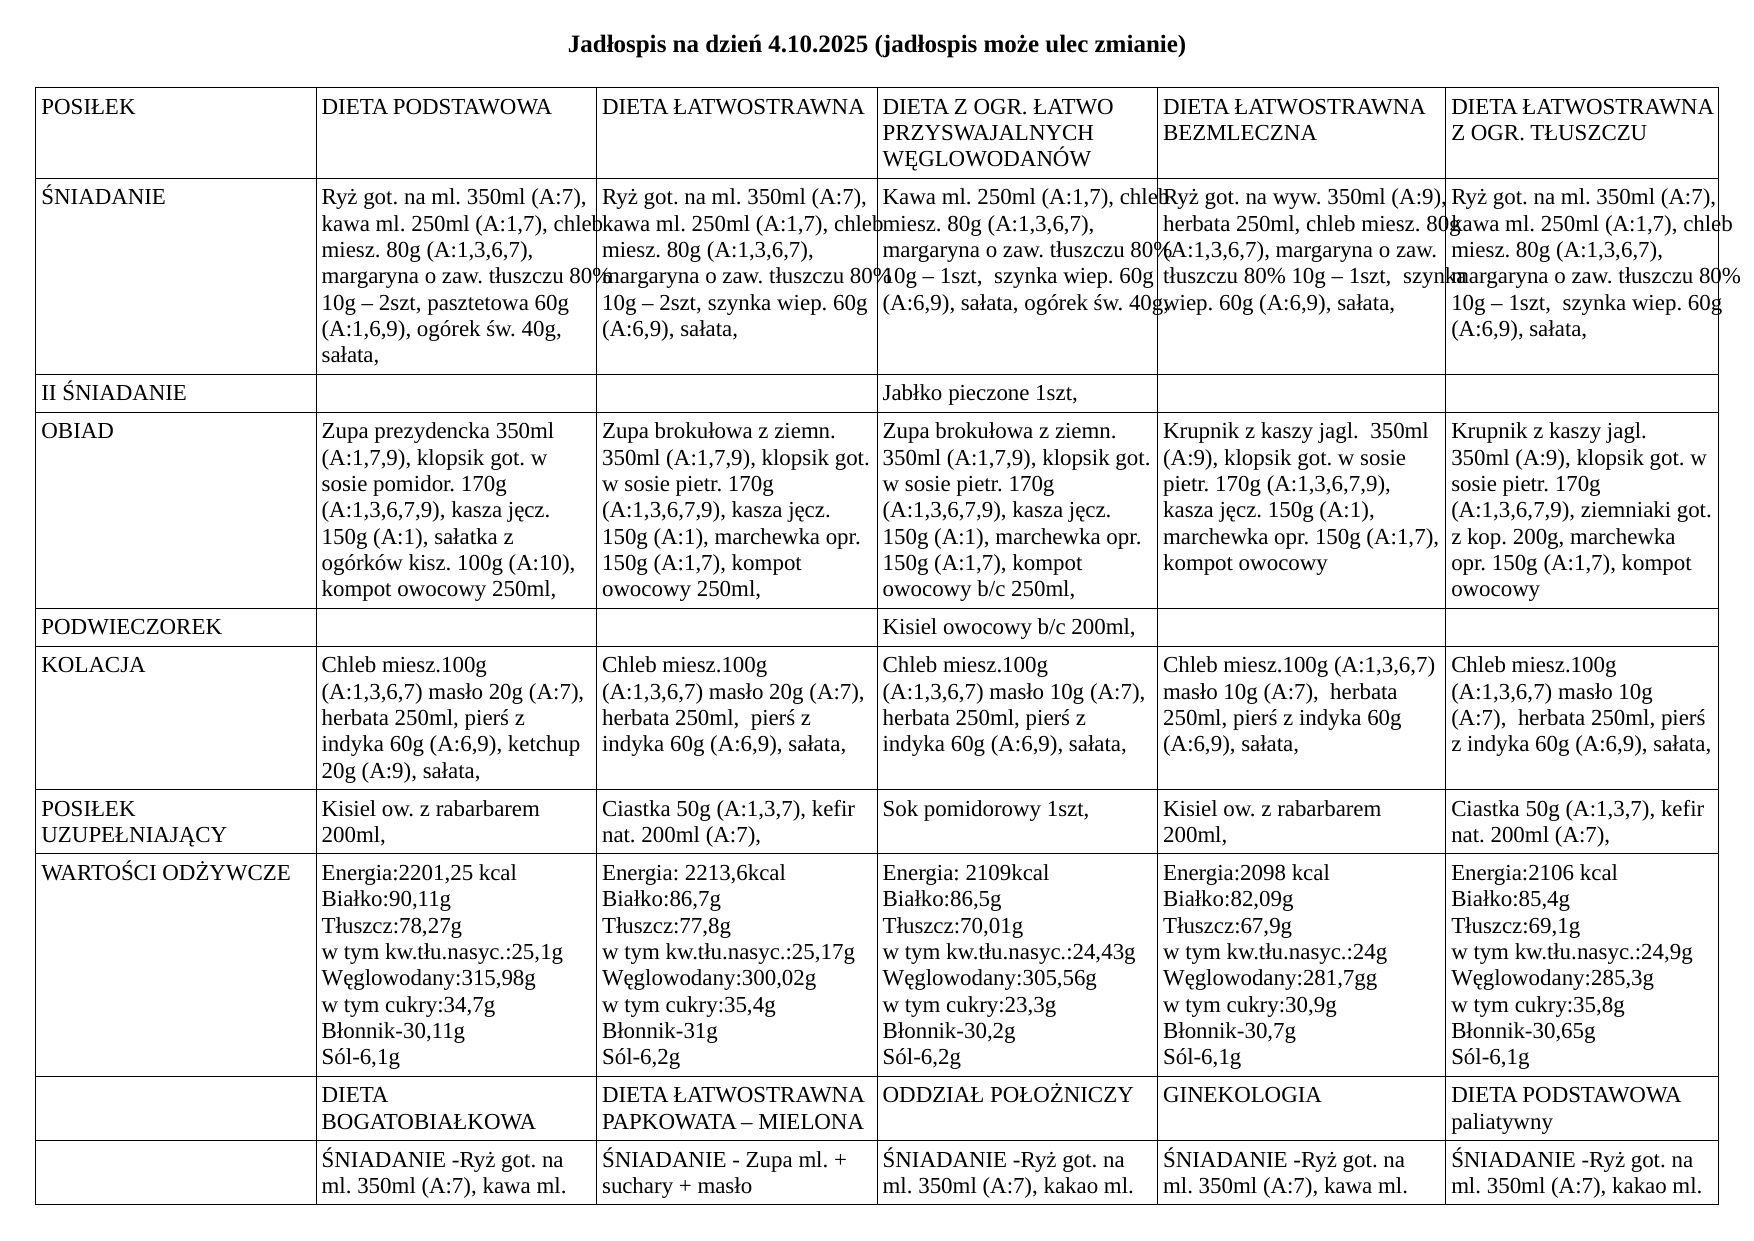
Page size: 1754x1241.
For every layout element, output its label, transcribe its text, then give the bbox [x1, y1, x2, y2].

table_header DIETA PODSTAWOWA [317, 88, 596, 178]
table_cell Krupnik z kaszy jagl. 350ml (A:9), klopsik got. w sosie pietr. 170g (A:1,3,6,7,9), ziemniaki got. z kop. 200g, marchewka opr. 150g (A:1,7), kompot owocowy [1446, 413, 1718, 608]
table_cell Zupa brokułowa z ziemn. 350ml (A:1,7,9), klopsik got. w sosie pietr. 170g (A:1,3,6,7,9), kasza jęcz. 150g (A:1), marchewka opr. 150g (A:1,7), kompot owocowy b/c 250ml, [878, 413, 1157, 608]
table_cell ODDZIAŁ POŁOŻNICZY [878, 1077, 1157, 1140]
table_header DIETA Z OGR. ŁATWO PRZYSWAJALNYCH WĘGLOWODANÓW [878, 88, 1157, 178]
table_cell II ŚNIADANIE [36, 375, 316, 412]
table_cell [1158, 375, 1445, 412]
text Jadłospis na dzień 4.10.2025 (jadłospis może ulec zmianie) [35, 29, 1718, 58]
table_cell PODWIECZOREK [36, 609, 316, 646]
table_cell [36, 1077, 316, 1140]
table_cell Energia:2201,25 kcal Białko:90,11g Tłuszcz:78,27g w tym kw.tłu.nasyc.:25,1g Węglowodany:315,98g w tym cukry:34,7g Błonnik-30,11g Sól-6,1g [317, 854, 596, 1076]
table_cell Energia:2106 kcal Białko:85,4g Tłuszcz:69,1g w tym kw.tłu.nasyc.:24,9g Węglowodany:285,3g w tym cukry:35,8g Błonnik-30,65g Sól-6,1g [1446, 854, 1718, 1076]
table_header DIETA ŁATWOSTRAWNA [597, 88, 877, 178]
table_cell Ryż got. na ml. 350ml (A:7), kawa ml. 250ml (A:1,7), chleb miesz. 80g (A:1,3,6,7), margaryna o zaw. tłuszczu 80% 10g – 1szt, szynka wiep. 60g (A:6,9), sałata, [1446, 179, 1718, 374]
table_cell Kawa ml. 250ml (A:1,7), chleb miesz. 80g (A:1,3,6,7), margaryna o zaw. tłuszczu 80% 10g – 1szt, szynka wiep. 60g (A:6,9), sałata, ogórek św. 40g, [878, 179, 1157, 374]
table_cell Ryż got. na ml. 350ml (A:7), kawa ml. 250ml (A:1,7), chleb miesz. 80g (A:1,3,6,7), margaryna o zaw. tłuszczu 80% 10g – 2szt, pasztetowa 60g (A:1,6,9), ogórek św. 40g, sałata, [317, 179, 596, 374]
table_cell Jabłko pieczone 1szt, [878, 375, 1157, 412]
table_cell [597, 609, 877, 646]
table_cell Kisiel ow. z rabarbarem 200ml, [1158, 790, 1445, 853]
table_cell [317, 609, 596, 646]
table_header POSIŁEK [36, 88, 316, 178]
table_cell Kisiel ow. z rabarbarem 200ml, [317, 790, 596, 853]
table_cell Chleb miesz.100g (A:1,3,6,7) masło 10g (A:7), herbata 250ml, pierś z indyka 60g (A:6,9), sałata, [1158, 647, 1445, 789]
table_cell Sok pomidorowy 1szt, [878, 790, 1157, 853]
table_cell Krupnik z kaszy jagl. 350ml (A:9), klopsik got. w sosie pietr. 170g (A:1,3,6,7,9), kasza jęcz. 150g (A:1), marchewka opr. 150g (A:1,7), kompot owocowy [1158, 413, 1445, 608]
table_cell POSIŁEK UZUPEŁNIAJĄCY [36, 790, 316, 853]
table_cell ŚNIADANIE -Ryż got. na ml. 350ml (A:7), kakao ml. [1446, 1141, 1718, 1204]
table_cell ŚNIADANIE [36, 179, 316, 374]
table_cell [1446, 375, 1718, 412]
table_cell Ryż got. na ml. 350ml (A:7), kawa ml. 250ml (A:1,7), chleb miesz. 80g (A:1,3,6,7), margaryna o zaw. tłuszczu 80% 10g – 2szt, szynka wiep. 60g (A:6,9), sałata, [597, 179, 877, 374]
table_cell DIETA ŁATWOSTRAWNA PAPKOWATA – MIELONA [597, 1077, 877, 1140]
table_cell OBIAD [36, 413, 316, 608]
table_cell Energia: 2213,6kcal Białko:86,7g Tłuszcz:77,8g w tym kw.tłu.nasyc.:25,17g Węglowodany:300,02g w tym cukry:35,4g Błonnik-31g Sól-6,2g [597, 854, 877, 1076]
table_header DIETA ŁATWOSTRAWNA Z OGR. TŁUSZCZU [1446, 88, 1718, 178]
table_cell Energia:2098 kcal Białko:82,09g Tłuszcz:67,9g w tym kw.tłu.nasyc.:24g Węglowodany:281,7gg w tym cukry:30,9g Błonnik-30,7g Sól-6,1g [1158, 854, 1445, 1076]
table_cell ŚNIADANIE -Ryż got. na ml. 350ml (A:7), kawa ml. [317, 1141, 596, 1204]
table_cell Kisiel owocowy b/c 200ml, [878, 609, 1157, 646]
table_cell Ciastka 50g (A:1,3,7), kefir nat. 200ml (A:7), [597, 790, 877, 853]
table_cell Chleb miesz.100g (A:1,3,6,7) masło 10g (A:7), herbata 250ml, pierś z indyka 60g (A:6,9), sałata, [878, 647, 1157, 789]
table_cell ŚNIADANIE -Ryż got. na ml. 350ml (A:7), kawa ml. [1158, 1141, 1445, 1204]
table_cell KOLACJA [36, 647, 316, 789]
table_cell Ryż got. na wyw. 350ml (A:9), herbata 250ml, chleb miesz. 80g (A:1,3,6,7), margaryna o zaw. tłuszczu 80% 10g – 1szt, szynka wiep. 60g (A:6,9), sałata, [1158, 179, 1445, 374]
table_cell [1446, 609, 1718, 646]
table_cell Chleb miesz.100g (A:1,3,6,7) masło 10g (A:7), herbata 250ml, pierś z indyka 60g (A:6,9), sałata, [1446, 647, 1718, 789]
table_cell [1158, 609, 1445, 646]
table_cell ŚNIADANIE -Ryż got. na ml. 350ml (A:7), kakao ml. [878, 1141, 1157, 1204]
table_cell Chleb miesz.100g (A:1,3,6,7) masło 20g (A:7), herbata 250ml, pierś z indyka 60g (A:6,9), sałata, [597, 647, 877, 789]
table_cell DIETA PODSTAWOWA paliatywny [1446, 1077, 1718, 1140]
table_cell [317, 375, 596, 412]
table_cell WARTOŚCI ODŻYWCZE [36, 854, 316, 1076]
table_cell Zupa brokułowa z ziemn. 350ml (A:1,7,9), klopsik got. w sosie pietr. 170g (A:1,3,6,7,9), kasza jęcz. 150g (A:1), marchewka opr. 150g (A:1,7), kompot owocowy 250ml, [597, 413, 877, 608]
table_cell ŚNIADANIE - Zupa ml. + suchary + masło [597, 1141, 877, 1204]
table_cell Zupa prezydencka 350ml (A:1,7,9), klopsik got. w sosie pomidor. 170g (A:1,3,6,7,9), kasza jęcz. 150g (A:1), sałatka z ogórków kisz. 100g (A:10), kompot owocowy 250ml, [317, 413, 596, 608]
table_cell DIETA BOGATOBIAŁKOWA [317, 1077, 596, 1140]
table_cell Ciastka 50g (A:1,3,7), kefir nat. 200ml (A:7), [1446, 790, 1718, 853]
table_cell Energia: 2109kcal Białko:86,5g Tłuszcz:70,01g w tym kw.tłu.nasyc.:24,43g Węglowodany:305,56g w tym cukry:23,3g Błonnik-30,2g Sól-6,2g [878, 854, 1157, 1076]
table_cell Chleb miesz.100g (A:1,3,6,7) masło 20g (A:7), herbata 250ml, pierś z indyka 60g (A:6,9), ketchup 20g (A:9), sałata, [317, 647, 596, 789]
table_cell GINEKOLOGIA [1158, 1077, 1445, 1140]
table_cell [36, 1141, 316, 1204]
table_header DIETA ŁATWOSTRAWNA BEZMLECZNA [1158, 88, 1445, 178]
table_cell [597, 375, 877, 412]
